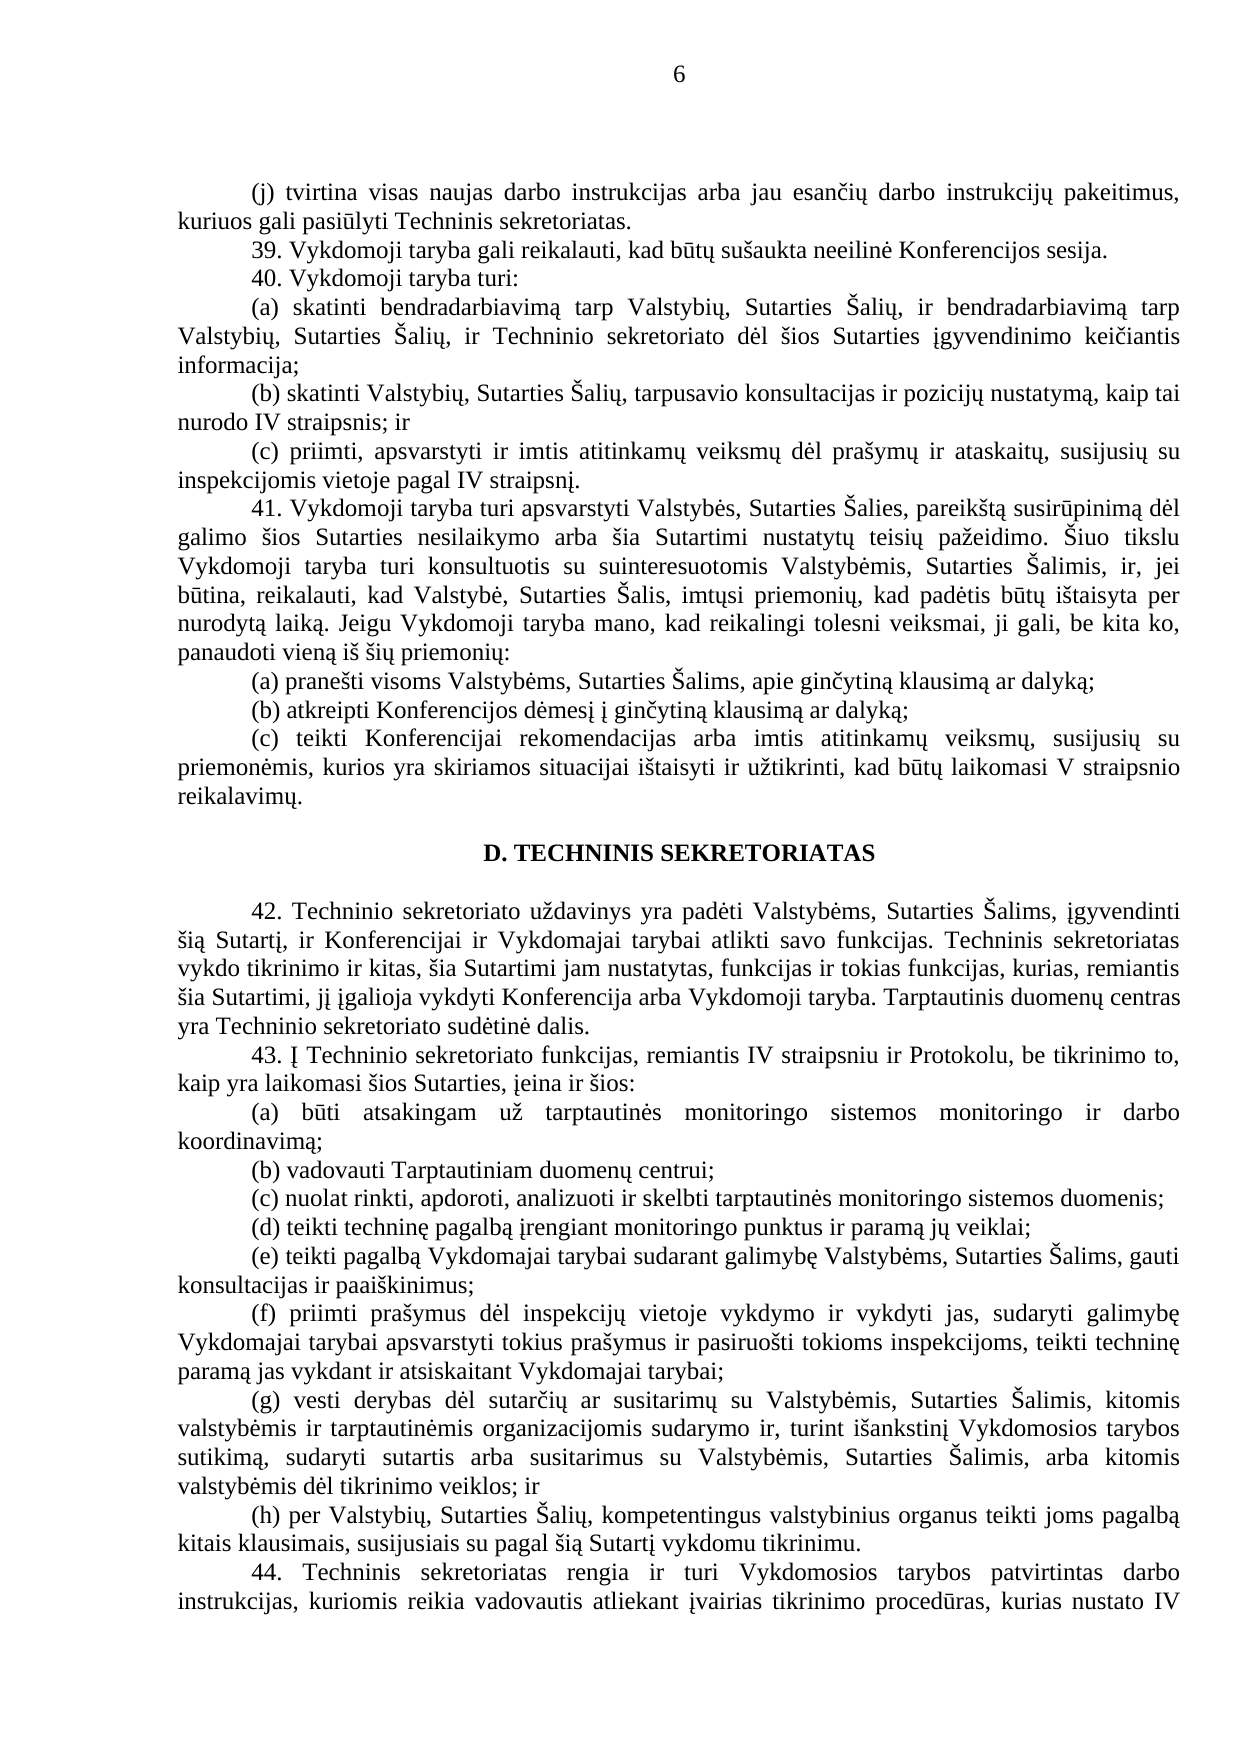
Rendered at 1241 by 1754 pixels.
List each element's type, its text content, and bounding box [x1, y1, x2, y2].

text (d) teikti techninę pagalbą įrengiant monitoringo punktus ir paramą jų veiklai; [177, 1212, 1181, 1241]
text (c) nuolat rinkti, apdoroti, analizuoti ir skelbti tarptautinės monitoringo sistemos duomenis; [177, 1183, 1181, 1212]
text 42. Techninio sekretoriato uždavinys yra padėti Valstybėms, Sutarties Šalims, įgyvendinti šią Sutartį, ir Konferencijai ir Vykdomajai tarybai atlikti savo funkcijas. Techninis sekretoriatas vykdo tikrinimo ir kitas, šia Sutartimi jam nustatytas, funkcijas ir tokias funkcijas, kurias, remiantis šia Sutartimi, jį įgalioja vykdyti Konferencija arba Vykdomoji taryba. Tarptautinis duomenų centras yra Techninio sekretoriato sudėtinė dalis. [177, 896, 1181, 1040]
text (e) teikti pagalbą Vykdomajai tarybai sudarant galimybę Valstybėms, Sutarties Šalims, gauti konsultacijas ir paaiškinimus; [177, 1241, 1181, 1298]
text (a) būti atsakingam už tarptautinės monitoringo sistemos monitoringo ir darbo koordinavimą; [177, 1097, 1181, 1155]
text (j) tvirtina visas naujas darbo instrukcijas arba jau esančių darbo instrukcijų pakeitimus, kuriuos gali pasiūlyti Techninis sekretoriatas. [177, 177, 1181, 235]
text (a) skatinti bendradarbiavimą tarp Valstybių, Sutarties Šalių, ir bendradarbiavimą tarp Valstybių, Sutarties Šalių, ir Techninio sekretoriato dėl šios Sutarties įgyvendinimo keičiantis informacija; [177, 292, 1181, 378]
text 43. Į Techninio sekretoriato funkcijas, remiantis IV straipsniu ir Protokolu, be tikrinimo to, kaip yra laikomasi šios Sutarties, įeina ir šios: [177, 1040, 1181, 1097]
text (b) atkreipti Konferencijos dėmesį į ginčytiną klausimą ar dalyką; [177, 695, 1181, 723]
text D. TECHNINIS SEKRETORIATAS [177, 838, 1181, 867]
text 41. Vykdomoji taryba turi apsvarstyti Valstybės, Sutarties Šalies, pareikštą susirūpinimą dėl galimo šios Sutarties nesilaikymo arba šia Sutartimi nustatytų teisių pažeidimo. Šiuo tikslu Vykdomoji taryba turi konsultuotis su suinteresuotomis Valstybėmis, Sutarties Šalimis, ir, jei būtina, reikalauti, kad Valstybė, Sutarties Šalis, imtųsi priemonių, kad padėtis būtų ištaisyta per nurodytą laiką. Jeigu Vykdomoji taryba mano, kad reikalingi tolesni veiksmai, ji gali, be kita ko, panaudoti vieną iš šių priemonių: [177, 493, 1181, 666]
text 44. Techninis sekretoriatas rengia ir turi Vykdomosios tarybos patvirtintas darbo instrukcijas, kuriomis reikia vadovautis atliekant įvairias tikrinimo procedūras, kurias nustato IV [177, 1557, 1181, 1615]
text (g) vesti derybas dėl sutarčių ar susitarimų su Valstybėmis, Sutarties Šalimis, kitomis valstybėmis ir tarptautinėmis organizacijomis sudarymo ir, turint išankstinį Vykdomosios tarybos sutikimą, sudaryti sutartis arba susitarimus su Valstybėmis, Sutarties Šalimis, arba kitomis valstybėmis dėl tikrinimo veiklos; ir [177, 1385, 1181, 1500]
text (b) vadovauti Tarptautiniam duomenų centrui; [177, 1155, 1181, 1183]
text 40. Vykdomoji taryba turi: [177, 263, 1181, 292]
text (a) pranešti visoms Valstybėms, Sutarties Šalims, apie ginčytiną klausimą ar dalyką; [177, 666, 1181, 695]
text (c) teikti Konferencijai rekomendacijas arba imtis atitinkamų veiksmų, susijusių su priemonėmis, kurios yra skiriamos situacijai ištaisyti ir užtikrinti, kad būtų laikomasi V straipsnio reikalavimų. [177, 723, 1181, 810]
text (c) priimti, apsvarstyti ir imtis atitinkamų veiksmų dėl prašymų ir ataskaitų, susijusių su inspekcijomis vietoje pagal IV straipsnį. [177, 436, 1181, 493]
text 39. Vykdomoji taryba gali reikalauti, kad būtų sušaukta neeilinė Konferencijos sesija. [177, 235, 1181, 263]
text (f) priimti prašymus dėl inspekcijų vietoje vykdymo ir vykdyti jas, sudaryti galimybę Vykdomajai tarybai apsvarstyti tokius prašymus ir pasiruošti tokioms inspekcijoms, teikti techninę paramą jas vykdant ir atsiskaitant Vykdomajai tarybai; [177, 1298, 1181, 1385]
text (b) skatinti Valstybių, Sutarties Šalių, tarpusavio konsultacijas ir pozicijų nustatymą, kaip tai nurodo IV straipsnis; ir [177, 378, 1181, 436]
text (h) per Valstybių, Sutarties Šalių, kompetentingus valstybinius organus teikti joms pagalbą kitais klausimais, susijusiais su pagal šią Sutartį vykdomu tikrinimu. [177, 1500, 1181, 1557]
